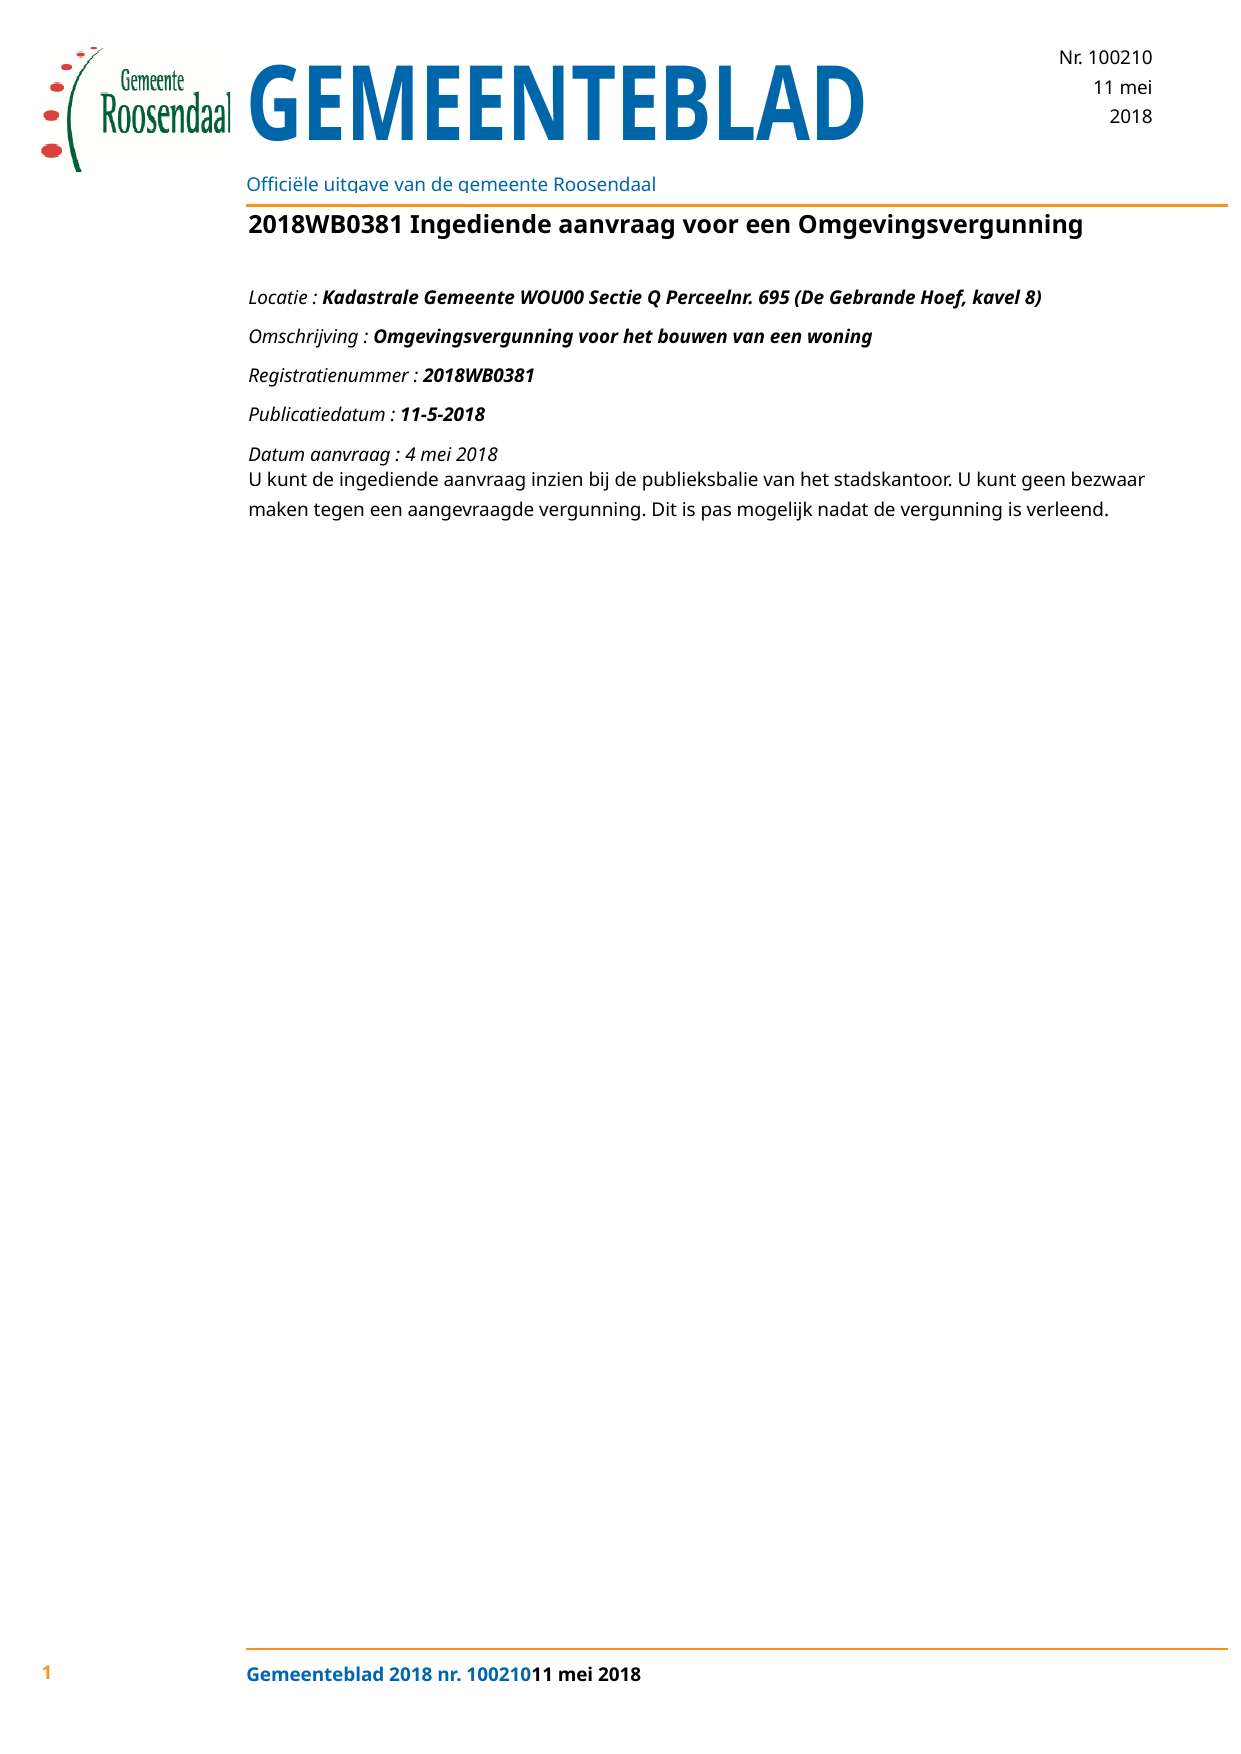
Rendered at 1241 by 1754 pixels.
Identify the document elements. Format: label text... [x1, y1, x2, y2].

text 2018WB0381 Ingediende aanvraag voor een Omgevingsvergunning [248, 207, 1152, 241]
text U kunt de ingediende aanvraag inzien bij de publieksbalie van het stadskantoor. U kunt geen bezwaar maken tegen een aangevraagde vergunning. Dit is pas mogelijk nadat de vergunning is verleend. [248, 467, 1152, 522]
picture [41, 47, 231, 172]
text Omschrijving : Omgevingsvergunning voor het bouwen van een woning [248, 323, 1152, 349]
text Datum aanvraag : 4 mei 2018 [248, 441, 1152, 467]
text Locatie : Kadastrale Gemeente WOU00 Sectie Q Perceelnr. 695 (De Gebrande Hoef, kavel 8) [248, 284, 1152, 309]
text Publicatiedatum : 11-5-2018 [248, 402, 1152, 427]
text Registratienummer : 2018WB0381 [248, 362, 1152, 388]
